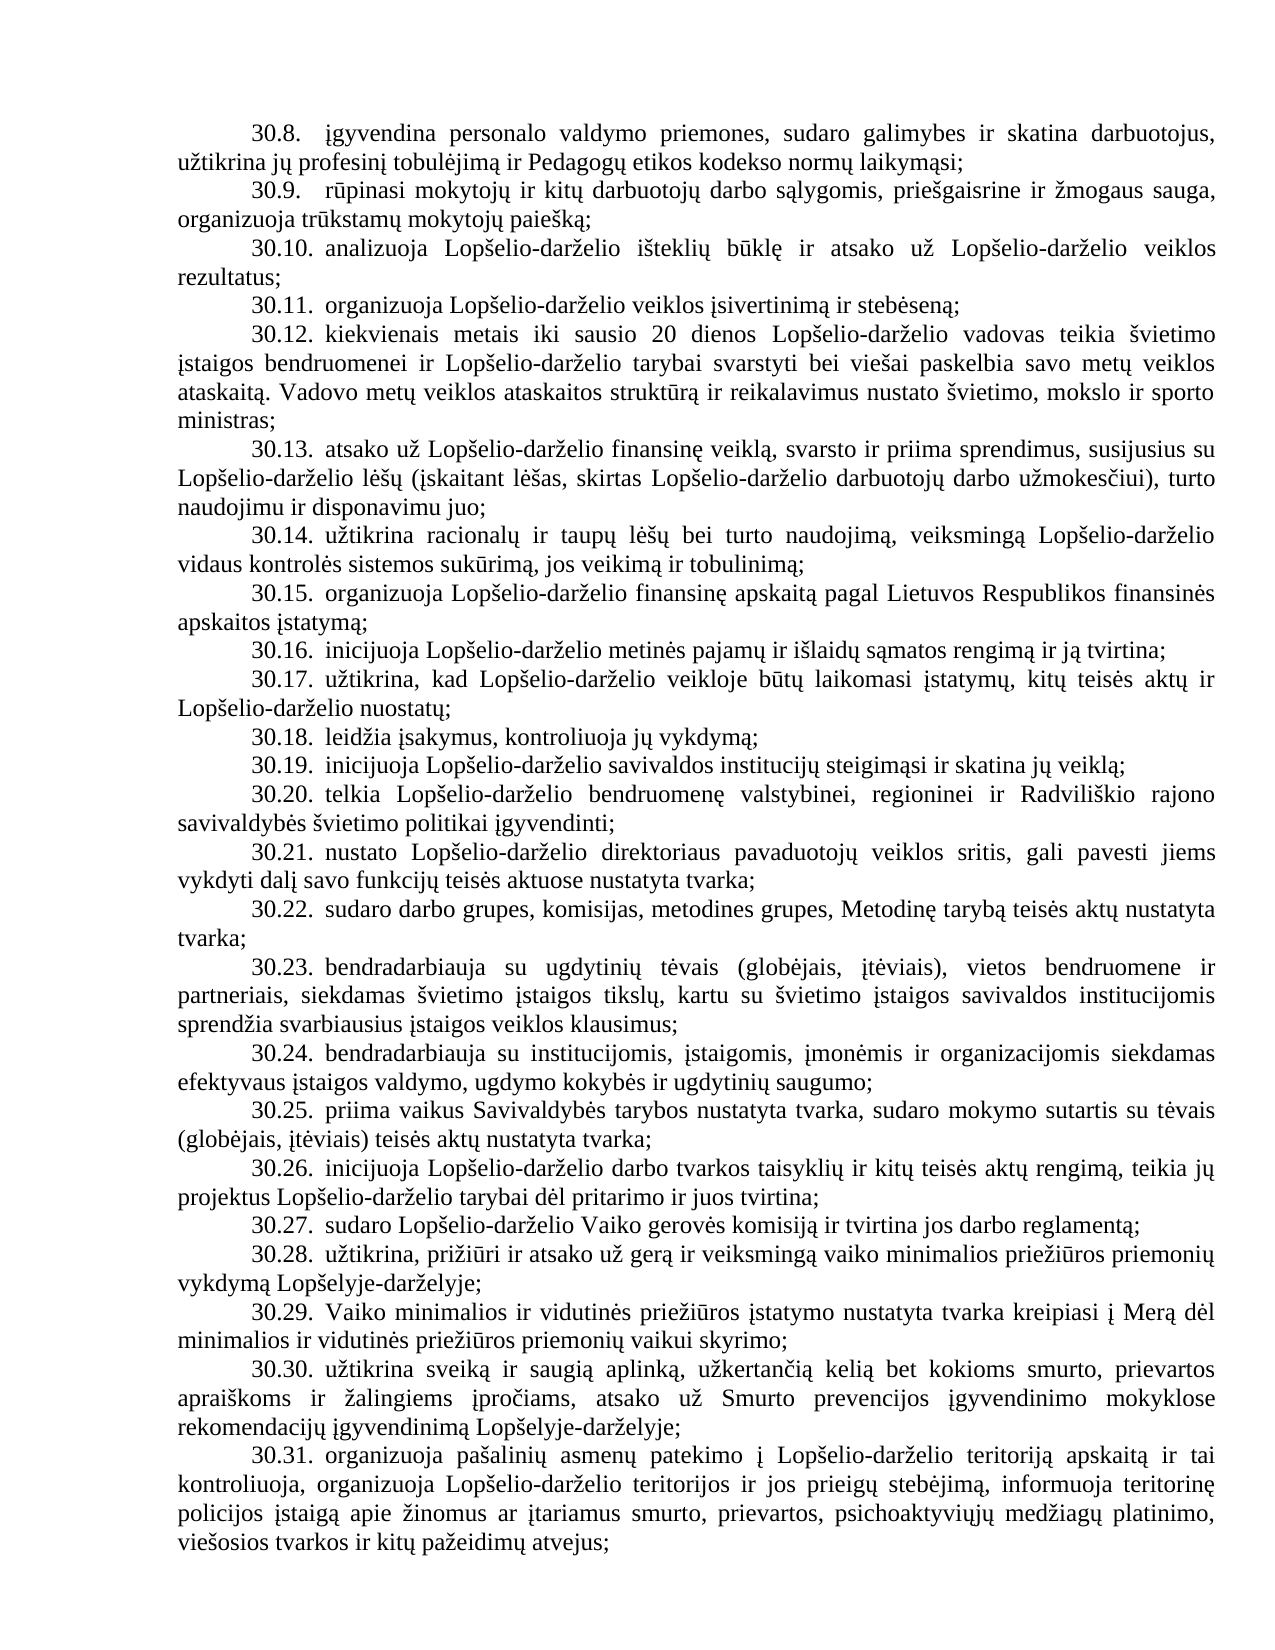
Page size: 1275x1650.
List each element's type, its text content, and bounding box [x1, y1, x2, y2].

text 30.26. inicijuoja Lopšelio-darželio darbo tvarkos taisyklių ir kitų teisės aktų rengimą, teikia jų projektus Lopšelio-darželio tarybai dėl pritarimo ir juos tvirtina; [177, 1153, 1216, 1211]
text 30.30. užtikrina sveiką ir saugią aplinką, užkertančią kelią bet kokioms smurto, prievartos apraiškoms ir žalingiems įpročiams, atsako už Smurto prevencijos įgyvendinimo mokyklose rekomendacijų įgyvendinimą Lopšelyje-darželyje; [177, 1354, 1216, 1441]
text 30.11. organizuoja Lopšelio-darželio veiklos įsivertinimą ir stebėseną; [177, 291, 1216, 319]
text 30.14. užtikrina racionalų ir taupų lėšų bei turto naudojimą, veiksmingą Lopšelio-darželio vidaus kontrolės sistemos sukūrimą, jos veikimą ir tobulinimą; [177, 521, 1216, 578]
text 30.13. atsako už Lopšelio-darželio finansinę veiklą, svarsto ir priima sprendimus, susijusius su Lopšelio-darželio lėšų (įskaitant lėšas, skirtas Lopšelio-darželio darbuotojų darbo užmokesčiui), turto naudojimu ir disponavimu juo; [177, 434, 1216, 521]
text 30.21. nustato Lopšelio-darželio direktoriaus pavaduotojų veiklos sritis, gali pavesti jiems vykdyti dalį savo funkcijų teisės aktuose nustatyta tvarka; [177, 837, 1216, 894]
text 30.12. kiekvienais metais iki sausio 20 dienos Lopšelio-darželio vadovas teikia švietimo įstaigos bendruomenei ir Lopšelio-darželio tarybai svarstyti bei viešai paskelbia savo metų veiklos ataskaitą. Vadovo metų veiklos ataskaitos struktūrą ir reikalavimus nustato švietimo, mokslo ir sporto ministras; [177, 319, 1216, 434]
text 30.25. priima vaikus Savivaldybės tarybos nustatyta tvarka, sudaro mokymo sutartis su tėvais (globėjais, įtėviais) teisės aktų nustatyta tvarka; [177, 1096, 1216, 1153]
text 30.31. organizuoja pašalinių asmenų patekimo į Lopšelio-darželio teritoriją apskaitą ir tai kontroliuoja, organizuoja Lopšelio-darželio teritorijos ir jos prieigų stebėjimą, informuoja teritorinę policijos įstaigą apie žinomus ar įtariamus smurto, prievartos, psichoaktyviųjų medžiagų platinimo, viešosios tvarkos ir kitų pažeidimų atvejus; [177, 1441, 1216, 1556]
text 30.27. sudaro Lopšelio-darželio Vaiko gerovės komisiją ir tvirtina jos darbo reglamentą; [177, 1211, 1216, 1239]
text 30.20. telkia Lopšelio-darželio bendruomenę valstybinei, regioninei ir Radviliškio rajono savivaldybės švietimo politikai įgyvendinti; [177, 779, 1216, 837]
text 30.17. užtikrina, kad Lopšelio-darželio veikloje būtų laikomasi įstatymų, kitų teisės aktų ir Lopšelio-darželio nuostatų; [177, 664, 1216, 722]
text 30.16. inicijuoja Lopšelio-darželio metinės pajamų ir išlaidų sąmatos rengimą ir ją tvirtina; [177, 636, 1216, 664]
text 30.23. bendradarbiauja su ugdytinių tėvais (globėjais, įtėviais), vietos bendruomene ir partneriais, siekdamas švietimo įstaigos tikslų, kartu su švietimo įstaigos savivaldos institucijomis sprendžia svarbiausius įstaigos veiklos klausimus; [177, 952, 1216, 1038]
text 30.29. Vaiko minimalios ir vidutinės priežiūros įstatymo nustatyta tvarka kreipiasi į Merą dėl minimalios ir vidutinės priežiūros priemonių vaikui skyrimo; [177, 1297, 1216, 1354]
text 30.28. užtikrina, prižiūri ir atsako už gerą ir veiksmingą vaiko minimalios priežiūros priemonių vykdymą Lopšelyje-darželyje; [177, 1239, 1216, 1297]
text 30.24. bendradarbiauja su institucijomis, įstaigomis, įmonėmis ir organizacijomis siekdamas efektyvaus įstaigos valdymo, ugdymo kokybės ir ugdytinių saugumo; [177, 1038, 1216, 1096]
text 30.9. rūpinasi mokytojų ir kitų darbuotojų darbo sąlygomis, priešgaisrine ir žmogaus sauga, organizuoja trūkstamų mokytojų paiešką; [177, 176, 1216, 233]
text 30.18. leidžia įsakymus, kontroliuoja jų vykdymą; [177, 722, 1216, 751]
text 30.10. analizuoja Lopšelio-darželio išteklių būklę ir atsako už Lopšelio-darželio veiklos rezultatus; [177, 233, 1216, 291]
text 30.22. sudaro darbo grupes, komisijas, metodines grupes, Metodinę tarybą teisės aktų nustatyta tvarka; [177, 894, 1216, 952]
text 30.19. inicijuoja Lopšelio-darželio savivaldos institucijų steigimąsi ir skatina jų veiklą; [177, 751, 1216, 779]
text 30.8. įgyvendina personalo valdymo priemones, sudaro galimybes ir skatina darbuotojus, užtikrina jų profesinį tobulėjimą ir Pedagogų etikos kodekso normų laikymąsi; [177, 118, 1216, 176]
text 30.15. organizuoja Lopšelio-darželio finansinę apskaitą pagal Lietuvos Respublikos finansinės apskaitos įstatymą; [177, 578, 1216, 636]
